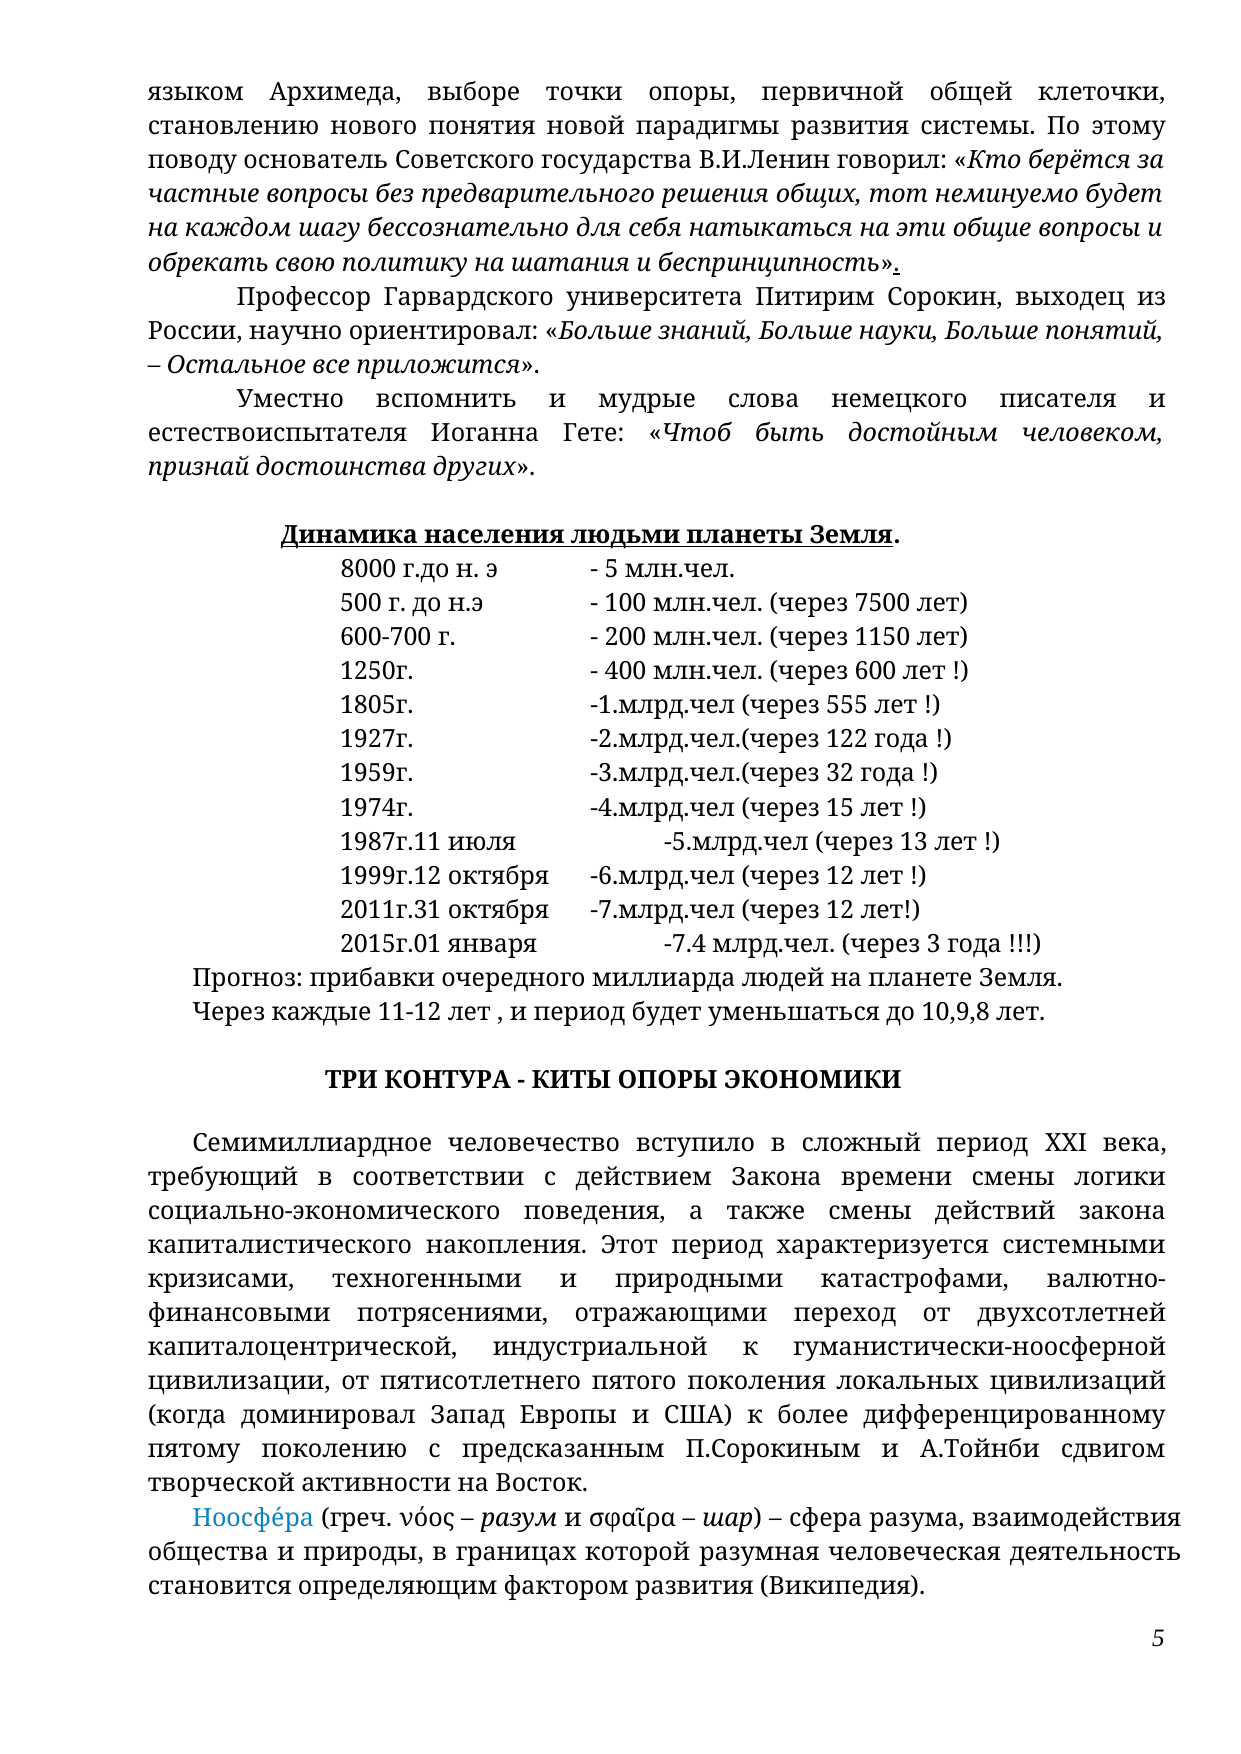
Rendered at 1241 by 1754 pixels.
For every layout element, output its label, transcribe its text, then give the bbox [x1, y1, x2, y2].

text Ноосфе́ра (греч. νόος – разум и σφαῖρα – шар) – сфера разума, взаимодействия общества и природы, в границах которой разумная человеческая деятельность становится определяющим фактором развития (Википедия). [148, 1499, 1181, 1601]
text 1959г. -3.млрд.чел.(через 32 года !) [148, 755, 1196, 789]
text 1250г. - 400 млн.чел. (через 600 лет !) [148, 653, 1196, 687]
text Через каждые 11-12 лет , и период будет уменьшаться до 10,9,8 лет. [148, 993, 1196, 1028]
text 1987г.11 июля -5.млрд.чел (через 13 лет !) [148, 823, 1196, 857]
text 1805г. -1.млрд.чел (через 555 лет !) [148, 687, 1196, 721]
text 500 г. до н.э - 100 млн.чел. (через 7500 лет) [148, 585, 1196, 619]
text ТРИ КОНТУРА - КИТЫ ОПОРЫ ЭКОНОМИКИ [148, 1062, 1196, 1096]
text Прогноз: прибавки очередного миллиарда людей на планете Земля. [148, 959, 1181, 993]
text 2011г.31 октября -7.млрд.чел (через 12 лет!) [148, 891, 1196, 925]
text Семимиллиардное человечество вступило в сложный период XXI века, требующий в соответствии с действием Закона времени смены логики социально-экономического поведения, а также смены действий закона капиталистического накопления. Этот период характеризуется системными кризисами, техногенными и природными катастрофами, валютно-финансовыми потрясениями, отражающими переход от двухсотлетней капиталоцентрической, индустриальной к гуманистически-ноосферной цивилизации, от пятисотлетнего пятого поколения локальных цивилизаций (когда доминировал Запад Европы и США) к более дифференцированному пятому поколению с предсказанным П.Сорокиным и А.Тойнби сдвигом творческой активности на Восток. [148, 1124, 1167, 1499]
text Профессор Гарвардского университета Питирим Сорокин, выходец из России, научно ориентировал: «Больше знаний, Больше науки, Больше понятий, – Остальное все приложится». [148, 278, 1167, 380]
text Уместно вспомнить и мудрые слова немецкого писателя и естествоиспытателя Иоганна Гете: «Чтоб быть достойным человеком, признай достоинства других». [148, 380, 1167, 483]
text 1999г.12 октября -6.млрд.чел (через 12 лет !) [148, 857, 1196, 891]
text 1974г. -4.млрд.чел (через 15 лет !) [148, 789, 1196, 823]
text языком Архимеда, выборе точки опоры, первичной общей клеточки, становлению нового понятия новой парадигмы развития системы. По этому поводу основатель Советского государства В.И.Ленин говорил: «Кто берётся за частные вопросы без предварительного решения общих, тот неминуемо будет на каждом шагу бессознательно для себя натыкаться на эти общие вопросы и обрекать свою политику на шатания и беспринципность». [148, 74, 1167, 278]
text 1927г. -2.млрд.чел.(через 122 года !) [148, 721, 1196, 755]
text 600-700 г. - 200 млн.чел. (через 1150 лет) [148, 619, 1196, 653]
text Динамика населения людьми планеты Земля. [148, 517, 1196, 551]
text 2015г.01 января -7.4 млрд.чел. (через 3 года !!!) [148, 925, 1196, 959]
text 8000 г.до н. э - 5 млн.чел. [149, 551, 1196, 585]
